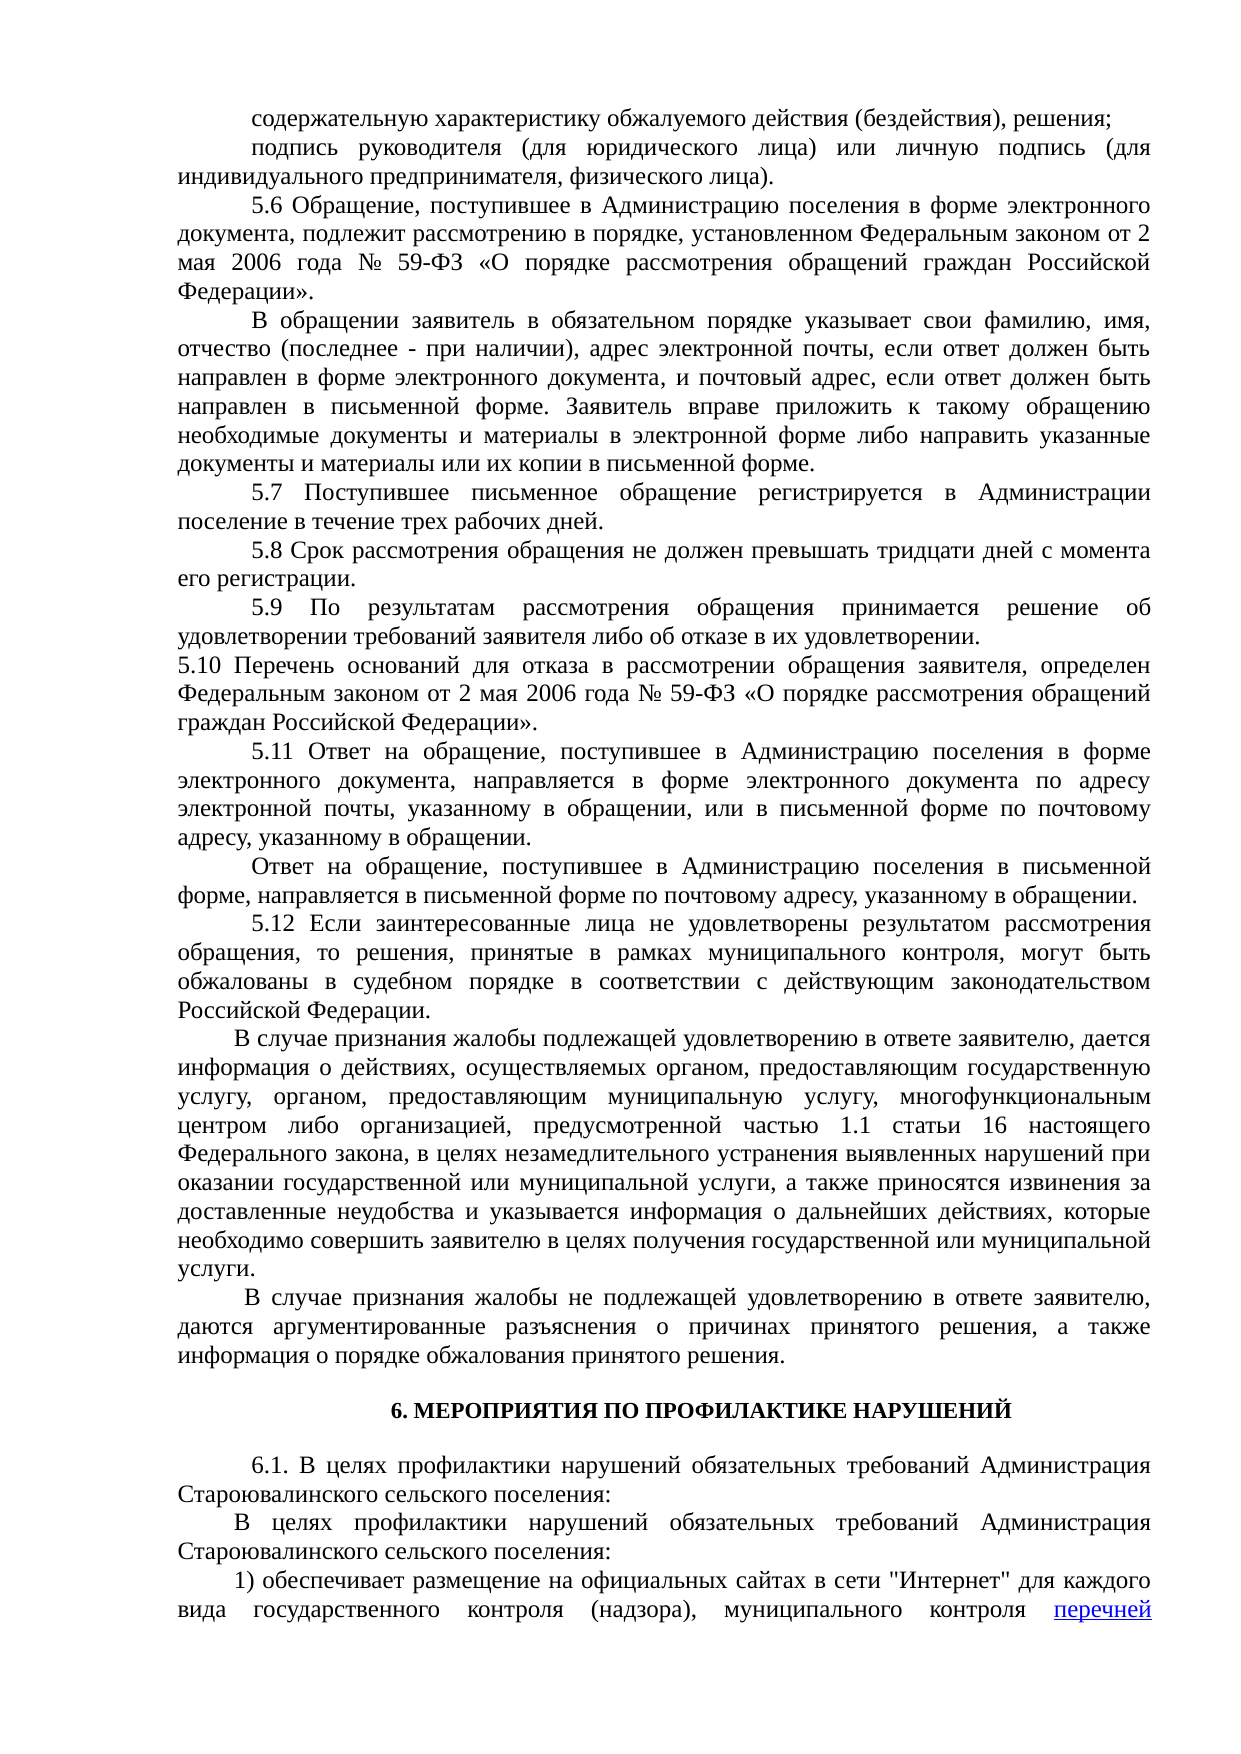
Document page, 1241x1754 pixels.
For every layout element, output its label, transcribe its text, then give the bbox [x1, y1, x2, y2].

text 5.9 По результатам рассмотрения обращения принимается решение об удовлетворении требований заявителя либо об отказе в их удовлетворении. [177, 592, 1152, 650]
text содержательную характеристику обжалуемого действия (бездействия), решения; [177, 103, 1152, 132]
text В целях профилактики нарушений обязательных требований Администрация Староювалинского сельского поселения: [177, 1507, 1152, 1565]
text Ответ на обращение, поступившее в Администрацию поселения в письменной форме, направляется в письменной форме по почтовому адресу, указанному в обращении. [177, 851, 1152, 908]
text 5.6 Обращение, поступившее в Администрацию поселения в форме электронного документа, подлежит рассмотрению в порядке, установленном Федеральным законом от 2 мая 2006 года № 59-ФЗ «О порядке рассмотрения обращений граждан Российской Федерации». [177, 190, 1152, 305]
text В случае признания жалобы не подлежащей удовлетворению в ответе заявителю, даются аргументированные разъяснения о причинах принятого решения, а также информация о порядке обжалования принятого решения. [177, 1282, 1152, 1368]
text подпись руководителя (для юридического лица) или личную подпись (для индивидуального предпринимателя, физического лица). [177, 132, 1152, 190]
text 1) обеспечивает размещение на официальных сайтах в сети "Интернет" для каждого вида государственного контроля (надзора), муниципального контроля перечней [177, 1565, 1152, 1622]
text 5.7 Поступившее письменное обращение регистрируется в Администрации поселение в течение трех рабочих дней. [177, 477, 1152, 535]
text 5.12 Если заинтересованные лица не удовлетворены результатом рассмотрения обращения, то решения, принятые в рамках муниципального контроля, могут быть обжалованы в судебном порядке в соответствии с действующим законодательством Российской Федерации. [177, 908, 1152, 1023]
text 5.8 Срок рассмотрения обращения не должен превышать тридцати дней с момента его регистрации. [177, 535, 1152, 592]
text 6.1. В целях профилактики нарушений обязательных требований Администрация Староювалинского сельского поселения: [177, 1450, 1152, 1507]
text 5.10 Перечень оснований для отказа в рассмотрении обращения заявителя, определен Федеральным законом от 2 мая 2006 года № 59-ФЗ «О порядке рассмотрения обращений граждан Российской Федерации». [177, 650, 1152, 736]
text В случае признания жалобы подлежащей удовлетворению в ответе заявителю, дается информация о действиях, осуществляемых органом, предоставляющим государственную услугу, органом, предоставляющим муниципальную услугу, многофункциональным центром либо организацией, предусмотренной частью 1.1 статьи 16 настоящего Федерального закона, в целях незамедлительного устранения выявленных нарушений при оказании государственной или муниципальной услуги, а также приносятся извинения за доставленные неудобства и указывается информация о дальнейших действиях, которые необходимо совершить заявителю в целях получения государственной или муниципальной услуги. [177, 1023, 1152, 1282]
text 5.11 Ответ на обращение, поступившее в Администрацию поселения в форме электронного документа, направляется в форме электронного документа по адресу электронной почты, указанному в обращении, или в письменной форме по почтовому адресу, указанному в обращении. [177, 736, 1152, 851]
text 6. МЕРОПРИЯТИЯ ПО ПРОФИЛАКТИКЕ НАРУШЕНИЙ [177, 1397, 1152, 1423]
text В обращении заявитель в обязательном порядке указывает свои фамилию, имя, отчество (последнее - при наличии), адрес электронной почты, если ответ должен быть направлен в форме электронного документа, и почтовый адрес, если ответ должен быть направлен в письменной форме. Заявитель вправе приложить к такому обращению необходимые документы и материалы в электронной форме либо направить указанные документы и материалы или их копии в письменной форме. [177, 305, 1152, 477]
